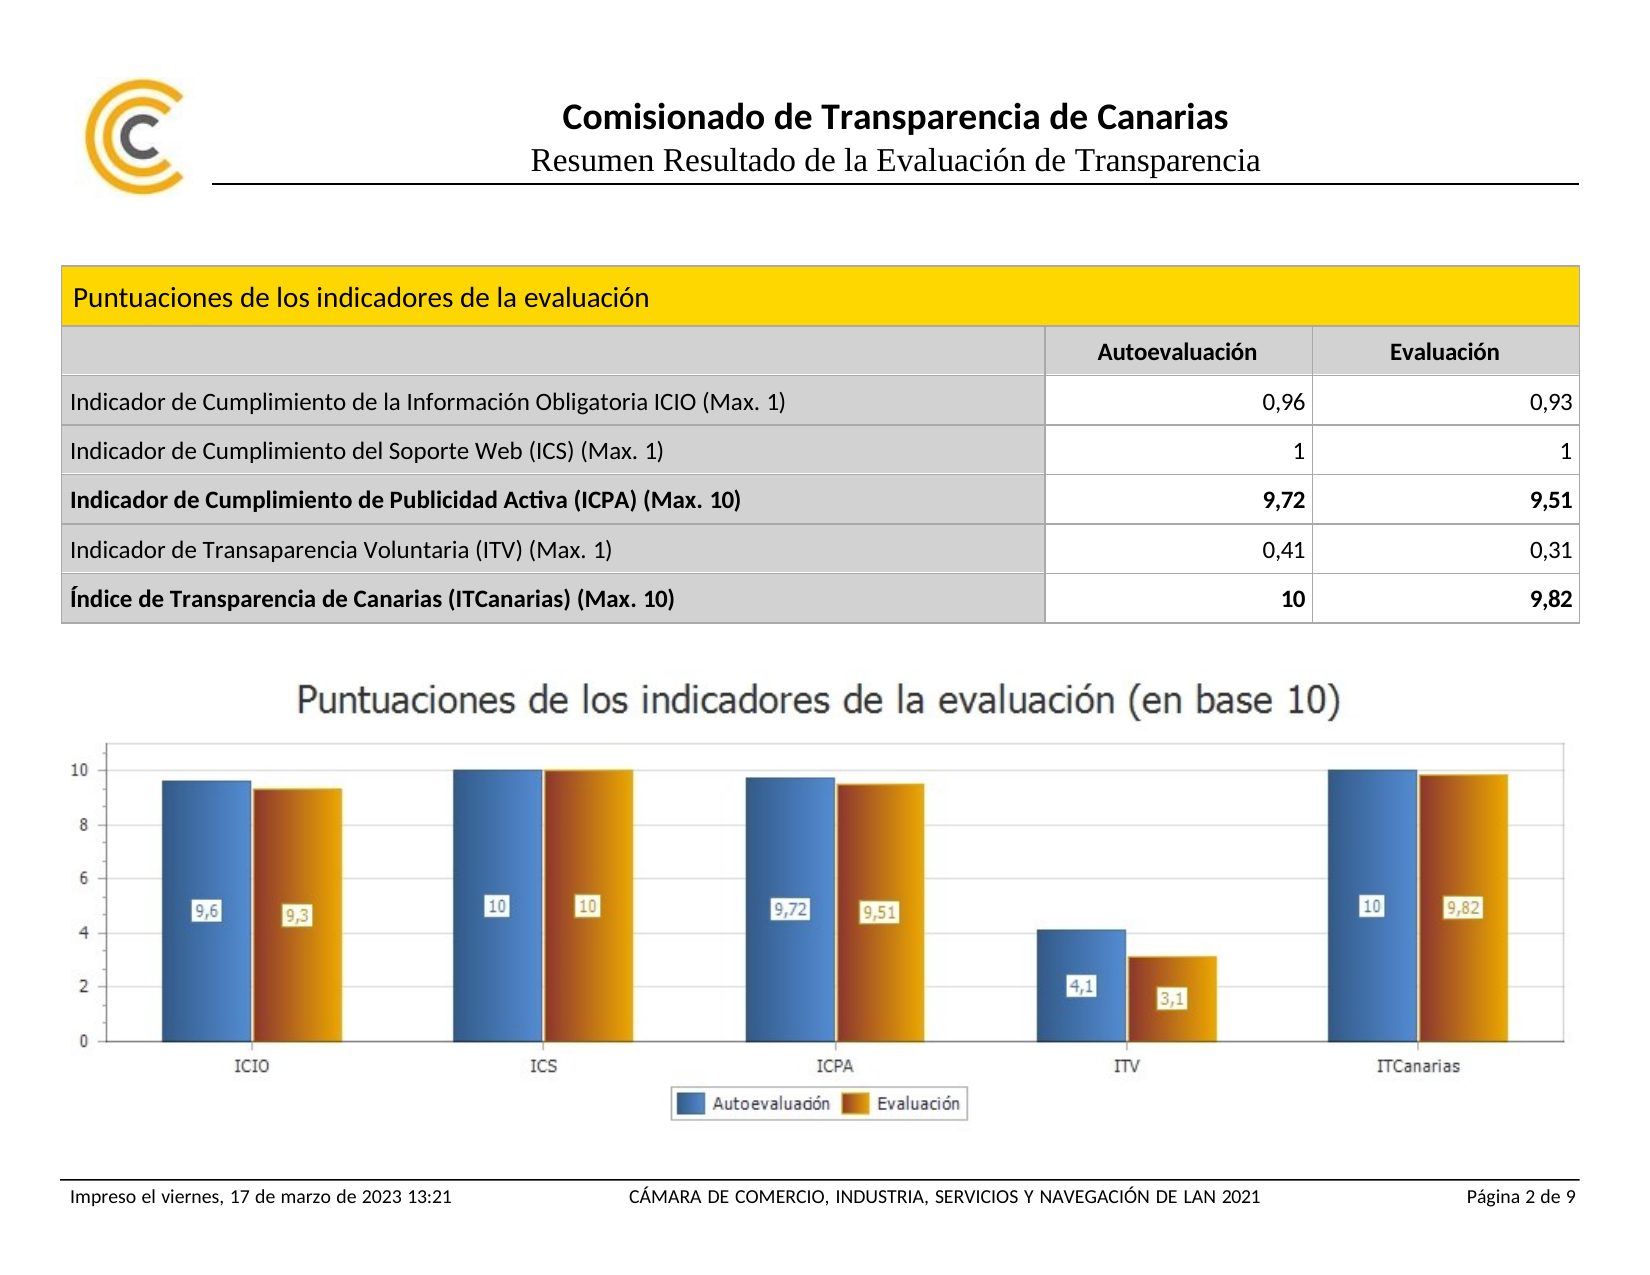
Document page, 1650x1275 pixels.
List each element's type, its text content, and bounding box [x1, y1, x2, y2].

table_header Puntuaciones de los indicadores de la evaluación [62, 267, 1579, 325]
table_cell 9,82 [1313, 574, 1579, 622]
table_cell 1 [1046, 426, 1312, 473]
table_cell Indicador de Cumplimiento del Soporte Web (ICS) (Max. 1) [62, 426, 1044, 473]
table_cell 0,96 [1046, 376, 1312, 424]
table_cell Indicador de Cumplimiento de la Información Obligatoria ICIO (Max. 1) [62, 376, 1044, 424]
table_cell 1 [1313, 426, 1579, 473]
table_cell Índice de Transparencia de Canarias (ITCanarias) (Max. 10) [62, 574, 1044, 622]
table_cell 10 [1046, 574, 1312, 622]
table_cell 9,51 [1313, 475, 1579, 523]
table_cell 0,31 [1313, 525, 1579, 572]
table_cell Indicador de Transaparencia Voluntaria (ITV) (Max. 1) [62, 525, 1044, 572]
table_cell Autoevaluación [1046, 327, 1312, 374]
table_cell 0,93 [1313, 376, 1579, 424]
table_cell 9,72 [1046, 475, 1312, 523]
table_cell Evaluación [1313, 327, 1579, 374]
table_cell [62, 327, 1044, 374]
table_cell Indicador de Cumplimiento de Publicidad Activa (ICPA) (Max. 10) [62, 475, 1044, 523]
table_cell 0,41 [1046, 525, 1312, 572]
